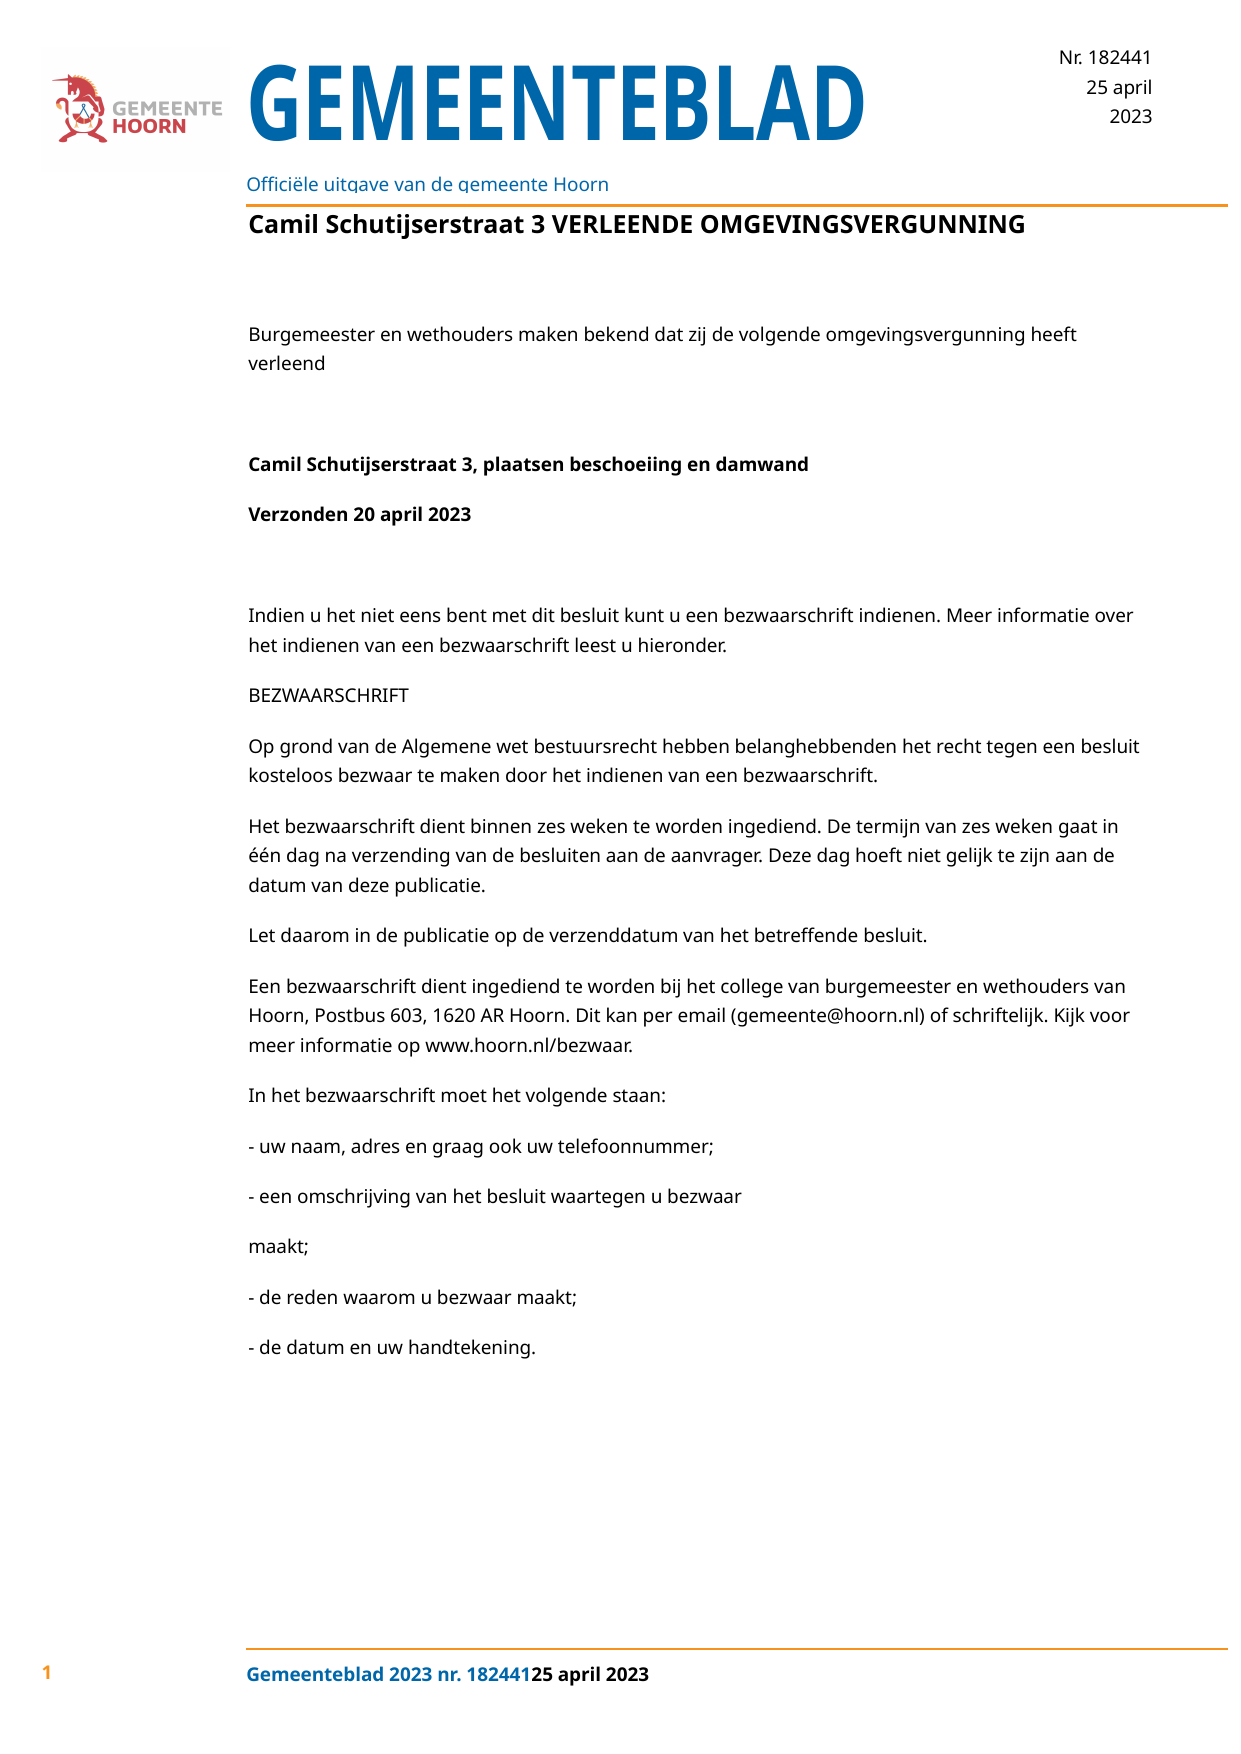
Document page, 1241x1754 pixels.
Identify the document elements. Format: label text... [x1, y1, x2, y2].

text Op grond van de Algemene wet bestuursrecht hebben belanghebbenden het recht tegen een besluit kosteloos bezwaar te maken door het indienen van een bezwaarschrift. [248, 733, 1152, 788]
text - de datum en uw handtekening. [248, 1334, 1152, 1360]
text - de reden waarom u bezwaar maakt; [248, 1284, 1152, 1310]
picture [41, 47, 231, 172]
text - een omschrijving van het besluit waartegen u bezwaar [248, 1183, 1152, 1209]
text Een bezwaarschrift dient ingediend te worden bij het college van burgemeester en wethouders van Hoorn, Postbus 603, 1620 AR Hoorn. Dit kan per email (gemeente@hoorn.nl) of schriftelijk. Kijk voor meer informatie op www.hoorn.nl/bezwaar. [248, 973, 1152, 1058]
text Het bezwaarschrift dient binnen zes weken te worden ingediend. De termijn van zes weken gaat in één dag na verzending van de besluiten aan de aanvrager. Deze dag hoeft niet gelijk te zijn aan de datum van deze publicatie. [248, 813, 1152, 898]
text BEZWAARSCHRIFT [248, 682, 1152, 708]
text Camil Schutijserstraat 3, plaatsen beschoeiing en damwand [248, 451, 1152, 477]
text In het bezwaarschrift moet het volgende staan: [248, 1082, 1152, 1108]
text Burgemeester en wethouders maken bekend dat zij de volgende omgevingsvergunning heeft verleend [248, 321, 1152, 376]
text Indien u het niet eens bent met dit besluit kunt u een bezwaarschrift indienen. Meer informatie over het indienen van een bezwaarschrift leest u hieronder. [248, 602, 1152, 658]
text Camil Schutijserstraat 3 VERLEENDE OMGEVINGSVERGUNNING [248, 207, 1152, 241]
text - uw naam, adres en graag ook uw telefoonnummer; [248, 1133, 1152, 1158]
text maakt; [248, 1234, 1152, 1259]
text Verzonden 20 april 2023 [248, 502, 1152, 527]
text Let daarom in de publicatie op de verzenddatum van het betreffende besluit. [248, 922, 1152, 948]
